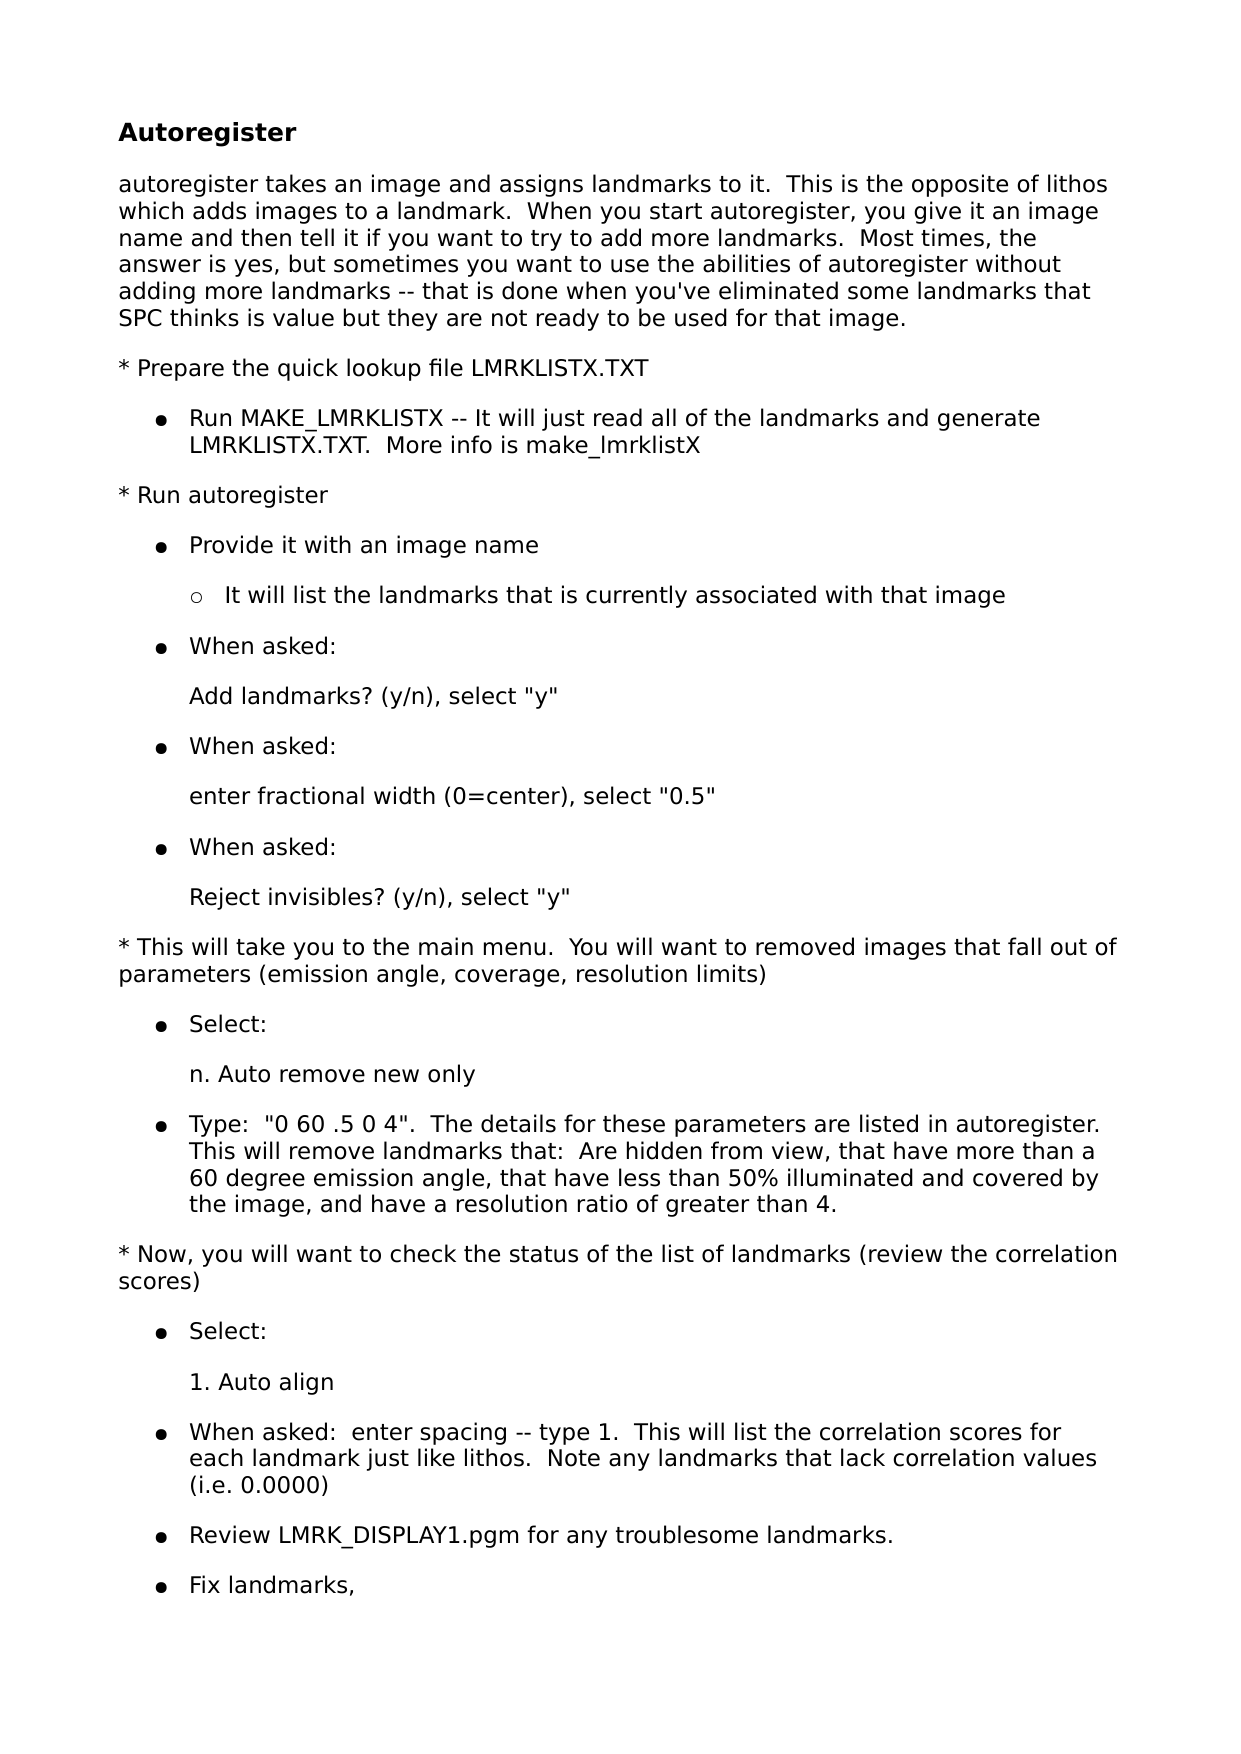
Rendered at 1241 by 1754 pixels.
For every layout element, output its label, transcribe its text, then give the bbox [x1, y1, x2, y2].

list Fix landmarks, [153, 1573, 1122, 1599]
list enter fractional width (0=center), select "0.5" [153, 783, 1122, 810]
list Type: "0 60 .5 0 4". The details for these parameters are listed in autoregister. This will remove landmarks that: Are hidden from view, that have more than a 60 degree emission angle, that have less than 50% illuminated and covered by the image, and have a resolution ratio of greater than 4. [153, 1111, 1122, 1218]
list When asked: [153, 834, 1122, 860]
list When asked: [153, 633, 1122, 659]
list Review LMRK_DISPLAY1.pgm for any troublesome landmarks. [153, 1522, 1122, 1549]
list When asked: enter spacing -- type 1. This will list the correlation scores for each landmark just like lithos. Note any landmarks that lack correlation values (i.e. 0.0000) [153, 1419, 1122, 1499]
list 1. Auto align [153, 1369, 1122, 1395]
text * This will take you to the main menu. You will want to removed images that fall out of parameters (emission angle, coverage, resolution limits) [118, 934, 1122, 987]
text * Now, you will want to check the status of the list of landmarks (review the correlation scores) [118, 1242, 1122, 1295]
text autoregister takes an image and assigns landmarks to it. This is the opposite of lithos which adds images to a landmark. When you start autoregister, you give it an image name and then tell it if you want to try to add more landmarks. Most times, the answer is yes, but sometimes you want to use the abilities of autoregister without adding more landmarks -- that is done when you've eliminated some landmarks that SPC thinks is value but they are not ready to be used for that image. [118, 172, 1122, 332]
list Select: [153, 1011, 1122, 1038]
list n. Auto remove new only [153, 1061, 1122, 1088]
list When asked: [153, 733, 1122, 760]
list Run MAKE_LMRKLISTX -- It will just read all of the landmarks and generate LMRKLISTX.TXT. More info is make_lmrklistX [153, 405, 1122, 459]
text * Run autoregister [118, 482, 1122, 509]
subtitle Autoregister [118, 118, 1122, 147]
list Provide it with an image name [153, 532, 1122, 559]
list Select: [153, 1318, 1122, 1345]
text * Prepare the quick lookup file LMRKLISTX.TXT [118, 355, 1122, 382]
list It will list the landmarks that is currently associated with that image [189, 583, 1122, 609]
list Reject invisibles? (y/n), select "y" [153, 884, 1122, 911]
list Add landmarks? (y/n), select "y" [153, 683, 1122, 710]
